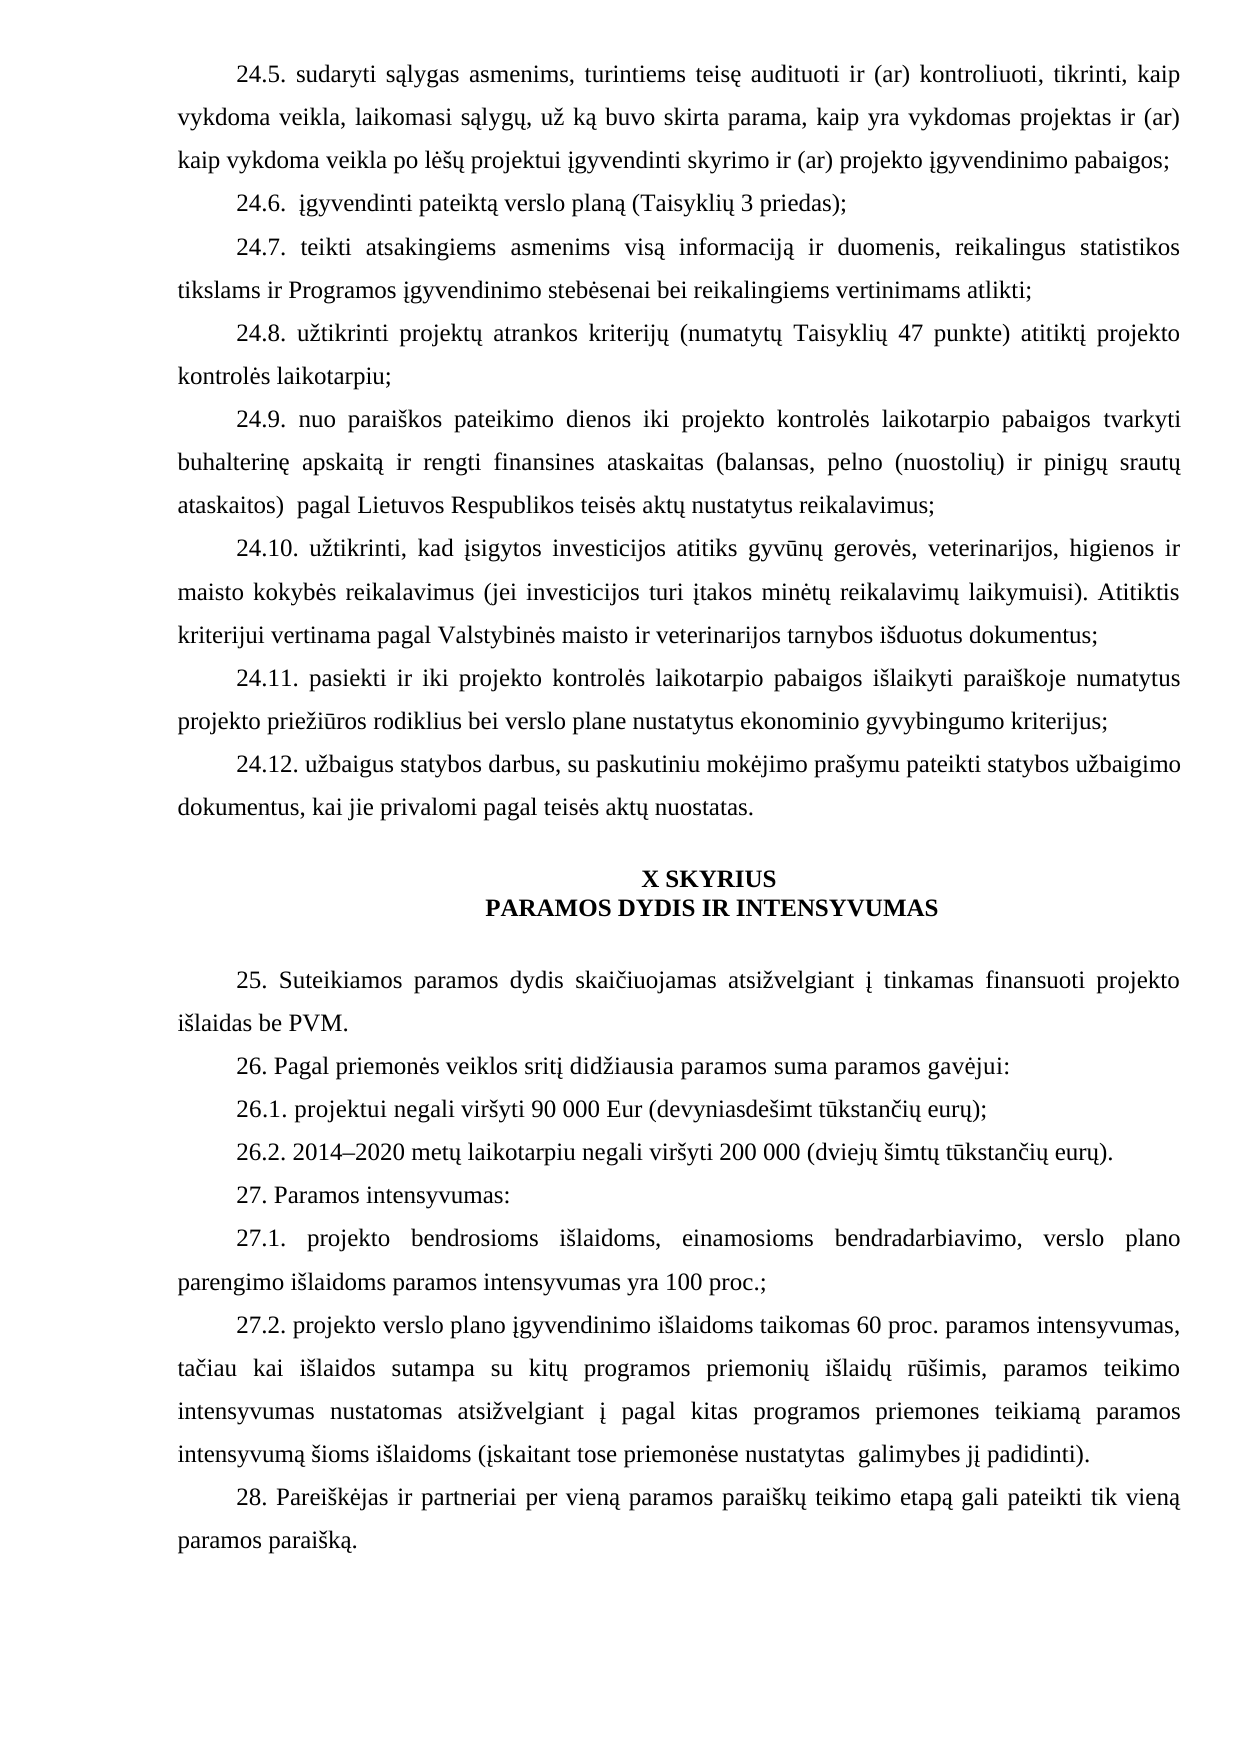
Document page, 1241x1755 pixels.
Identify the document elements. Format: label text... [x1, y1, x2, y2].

text 28. Pareiškėjas ir partneriai per vieną paramos paraiškų teikimo etapą gali pateikti tik vieną paramos paraišką. [177, 1482, 1181, 1554]
text 26.1. projektui negali viršyti 90 000 Eur (devyniasdešimt tūkstančių eurų); [177, 1094, 1181, 1123]
text 24.10. užtikrinti, kad įsigytos investicijos atitiks gyvūnų gerovės, veterinarijos, higienos ir maisto kokybės reikalavimus (jei investicijos turi įtakos minėtų reikalavimų laikymuisi). Atitiktis kriterijui vertinama pagal Valstybinės maisto ir veterinarijos tarnybos išduotus dokumentus; [177, 533, 1181, 648]
text X SKYRIUS [177, 864, 1181, 893]
text 27.2. projekto verslo plano įgyvendinimo išlaidoms taikomas 60 proc. paramos intensyvumas, tačiau kai išlaidos sutampa su kitų programos priemonių išlaidų rūšimis, paramos teikimo intensyvumas nustatomas atsižvelgiant į pagal kitas programos priemones teikiamą paramos intensyvumą šioms išlaidoms (įskaitant tose priemonėse nustatytas galimybes jį padidinti). [177, 1310, 1181, 1468]
text 24.5. sudaryti sąlygas asmenims, turintiems teisę audituoti ir (ar) kontroliuoti, tikrinti, kaip vykdoma veikla, laikomasi sąlygų, už ką buvo skirta parama, kaip yra vykdomas projektas ir (ar) kaip vykdoma veikla po lėšų projektui įgyvendinti skyrimo ir (ar) projekto įgyvendinimo pabaigos; [177, 59, 1181, 174]
text 26.2. 2014–2020 metų laikotarpiu negali viršyti 200 000 (dviejų šimtų tūkstančių eurų). [177, 1137, 1181, 1166]
text 24.6. įgyvendinti pateiktą verslo planą (Taisyklių 3 priedas); [177, 188, 1181, 217]
text 24.9. nuo paraiškos pateikimo dienos iki projekto kontrolės laikotarpio pabaigos tvarkyti buhalterinę apskaitą ir rengti finansines ataskaitas (balansas, pelno (nuostolių) ir pinigų srautų ataskaitos) pagal Lietuvos Respublikos teisės aktų nustatytus reikalavimus; [177, 404, 1181, 519]
text 24.8. užtikrinti projektų atrankos kriterijų (numatytų Taisyklių 47 punkte) atitiktį projekto kontrolės laikotarpiu; [177, 318, 1181, 390]
text 24.11. pasiekti ir iki projekto kontrolės laikotarpio pabaigos išlaikyti paraiškoje numatytus projekto priežiūros rodiklius bei verslo plane nustatytus ekonominio gyvybingumo kriterijus; [177, 663, 1181, 735]
text 27. Paramos intensyvumas: [177, 1180, 1181, 1209]
text PARAMOS DYDIS IR INTENSYVUMAS [177, 893, 1181, 922]
text 24.7. teikti atsakingiems asmenims visą informaciją ir duomenis, reikalingus statistikos tikslams ir Programos įgyvendinimo stebėsenai bei reikalingiems vertinimams atlikti; [177, 232, 1181, 303]
text 24.12. užbaigus statybos darbus, su paskutiniu mokėjimo prašymu pateikti statybos užbaigimo dokumentus, kai jie privalomi pagal teisės aktų nuostatas. [177, 749, 1181, 821]
text 26. Pagal priemonės veiklos sritį didžiausia paramos suma paramos gavėjui: [177, 1051, 1181, 1080]
text 27.1. projekto bendrosioms išlaidoms, einamosioms bendradarbiavimo, verslo plano parengimo išlaidoms paramos intensyvumas yra 100 proc.; [177, 1223, 1181, 1295]
text 25. Suteikiamos paramos dydis skaičiuojamas atsižvelgiant į tinkamas finansuoti projekto išlaidas be PVM. [177, 965, 1181, 1037]
